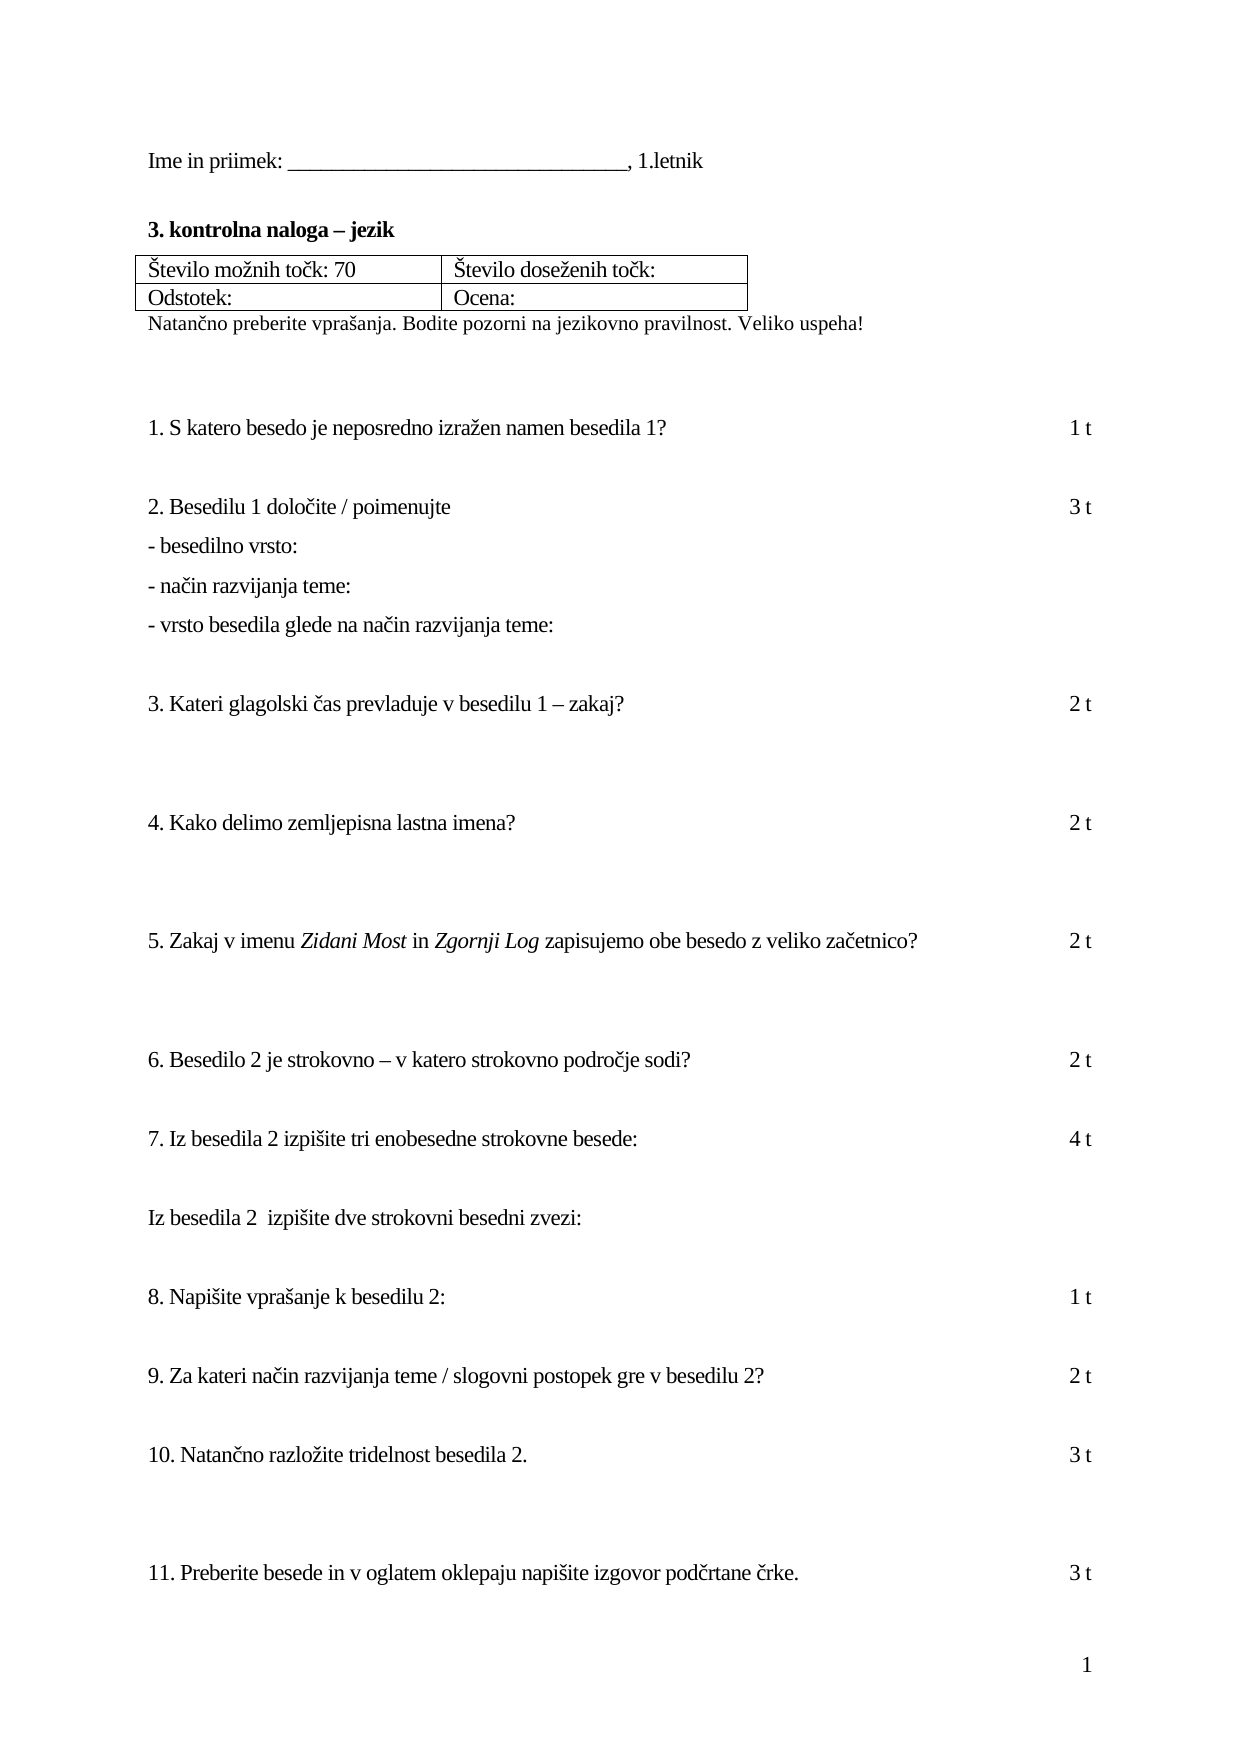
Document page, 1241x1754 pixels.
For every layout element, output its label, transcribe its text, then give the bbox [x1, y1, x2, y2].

text 5. Zakaj v imenu Zidani Most in Zgornji Log zapisujemo obe besedo z veliko začetnico? 2 t [148, 927, 1093, 954]
text 6. Besedilo 2 je strokovno – v katero strokovno področje sodi? 2 t [148, 1046, 1093, 1072]
text Ime in priimek: _______________________________, 1.letnik [148, 148, 1093, 174]
table_cell Odstotek: [136, 284, 441, 310]
text - vrsto besedila glede na način razvijanja teme: [148, 612, 1093, 638]
text Natančno preberite vprašanja. Bodite pozorni na jezikovno pravilnost. Veliko uspeha! [148, 311, 1093, 335]
text 9. Za kateri način razvijanja teme / slogovni postopek gre v besedilu 2? 2 t [148, 1362, 1093, 1388]
text 2. Besedilu 1 določite / poimenujte 3 t [148, 493, 1093, 519]
table_header Število doseženih točk: [442, 256, 747, 283]
text - način razvijanja teme: [148, 572, 1093, 598]
text 10. Natančno razložite tridelnost besedila 2. 3 t [148, 1441, 1093, 1467]
text 1. S katero besedo je neposredno izražen namen besedila 1? 1 t [148, 414, 1093, 441]
text - besedilno vrsto: [148, 533, 1093, 559]
table_cell Ocena: [442, 284, 747, 310]
table_header Število možnih točk: 70 [136, 256, 441, 283]
text 4. Kako delimo zemljepisna lastna imena? 2 t [148, 809, 1093, 835]
text 8. Napišite vprašanje k besedilu 2: 1 t [148, 1283, 1093, 1309]
text Iz besedila 2 izpišite dve strokovni besedni zvezi: [148, 1204, 1093, 1230]
text 11. Preberite besede in v oglatem oklepaju napišite izgovor podčrtane črke. 3 t [148, 1559, 1093, 1585]
text 3. kontrolna naloga – jezik [148, 216, 1093, 242]
text 7. Iz besedila 2 izpišite tri enobesedne strokovne besede: 4 t [148, 1125, 1093, 1151]
text 3. Kateri glagolski čas prevladuje v besedilu 1 – zakaj? 2 t [148, 691, 1093, 717]
